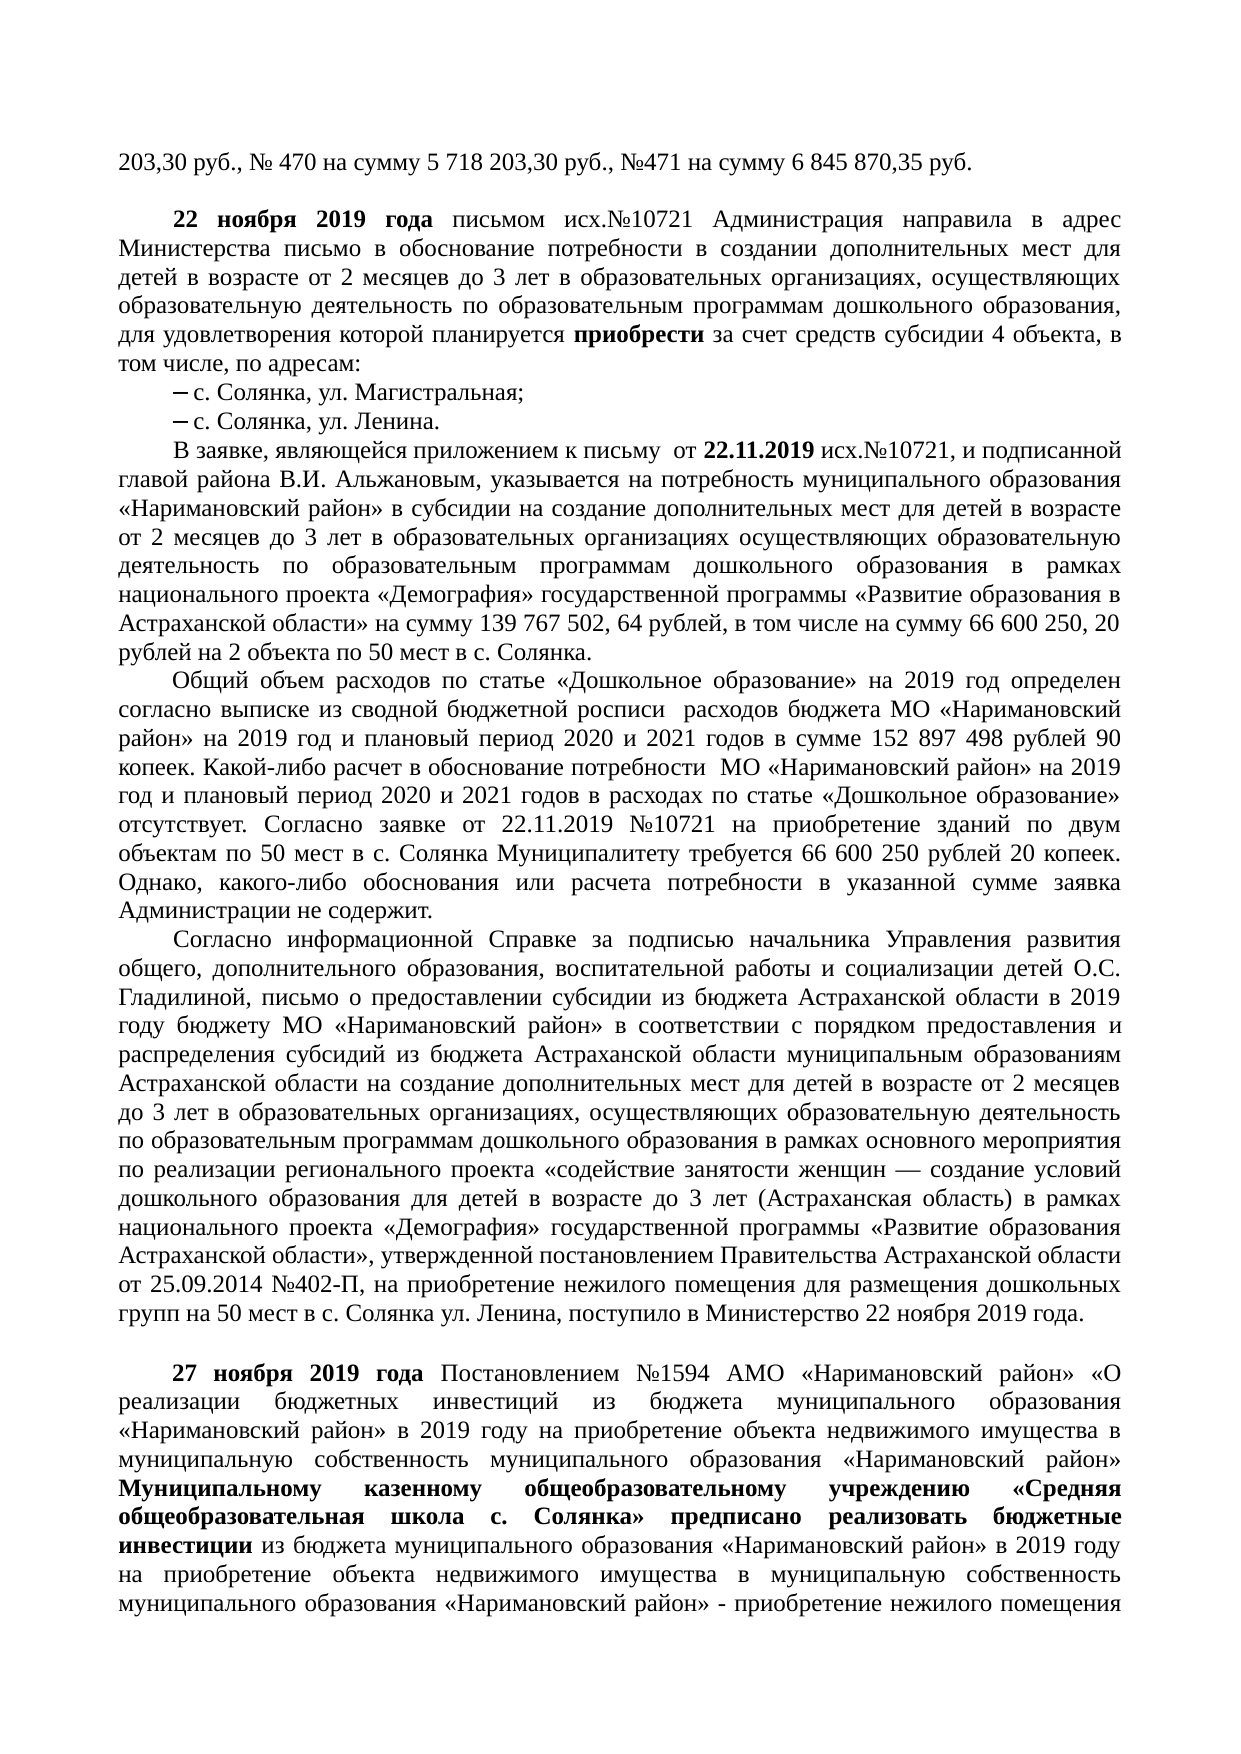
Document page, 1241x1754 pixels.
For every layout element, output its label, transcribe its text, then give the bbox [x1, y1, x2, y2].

text Согласно информационной Справке за подписью начальника Управления развития общего, дополнительного образования, воспитательной работы и социализации детей О.С. Гладилиной, письмо о предоставлении субсидии из бюджета Астраханской области в 2019 году бюджету МО «Наримановский район» в соответствии с порядком предоставления и распределения субсидий из бюджета Астраханской области муниципальным образованиям Астраханской области на создание дополнительных мест для детей в возрасте от 2 месяцев до 3 лет в образовательных организациях, осуществляющих образовательную деятельность по образовательным программам дошкольного образования в рамках основного мероприятия по реализации регионального проекта «содействие занятости женщин — создание условий дошкольного образования для детей в возрасте до 3 лет (Астраханская область) в рамках национального проекта «Демография» государственной программы «Развитие образования Астраханской области», утвержденной постановлением Правительства Астраханской области от 25.09.2014 №402-П, на приобретение нежилого помещения для размещения дошкольных групп на 50 мест в с. Солянка ул. Ленина, поступило в Министерство 22 ноября 2019 года. [118, 924, 1122, 1327]
text 27 ноября 2019 года Постановлением №1594 АМО «Наримановский район» «О реализации бюджетных инвестиций из бюджета муниципального образования «Наримановский район» в 2019 году на приобретение объекта недвижимого имущества в муниципальную собственность муниципального образования «Наримановский район» Муниципальному казенному общеобразовательному учреждению «Средняя общеобразовательная школа с. Солянка» предписано реализовать бюджетные инвестиции из бюджета муниципального образования «Наримановский район» в 2019 году на приобретение объекта недвижимого имущества в муниципальную собственность муниципального образования «Наримановский район» - приобретение нежилого помещения [118, 1358, 1122, 1616]
text 22 ноября 2019 года письмом исх.№10721 Администрация направила в адрес Министерства письмо в обоснование потребности в создании дополнительных мест для детей в возрасте от 2 месяцев до 3 лет в образовательных организациях, осуществляющих образовательную деятельность по образовательным программам дошкольного образования, для удовлетворения которой планируется приобрести за счет средств субсидии 4 объекта, в том числе, по адресам: [118, 204, 1122, 377]
list с. Солянка, ул. Ленина. [118, 406, 1122, 435]
text В заявке, являющейся приложением к письму от 22.11.2019 исх.№10721, и подписанной главой района В.И. Альжановым, указывается на потребность муниципального образования «Наримановский район» в субсидии на создание дополнительных мест для детей в возрасте от 2 месяцев до 3 лет в образовательных организациях осуществляющих образовательную деятельность по образовательным программам дошкольного образования в рамках национального проекта «Демография» государственной программы «Развитие образования в Астраханской области» на сумму 139 767 502, 64 рублей, в том числе на сумму 66 600 250, 20 рублей на 2 объекта по 50 мест в с. Солянка. [118, 435, 1122, 665]
text Общий объем расходов по статье «Дошкольное образование» на 2019 год определен согласно выписке из сводной бюджетной росписи расходов бюджета МО «Наримановский район» на 2019 год и плановый период 2020 и 2021 годов в сумме 152 897 498 рублей 90 копеек. Какой-либо расчет в обоснование потребности МО «Наримановский район» на 2019 год и плановый период 2020 и 2021 годов в расходах по статье «Дошкольное образование» отсутствует. Согласно заявке от 22.11.2019 №10721 на приобретение зданий по двум объектам по 50 мест в с. Солянка Муниципалитету требуется 66 600 250 рублей 20 копеек. Однако, какого-либо обоснования или расчета потребности в указанной сумме заявка Администрации не содержит. [118, 665, 1122, 924]
text 203,30 руб., № 470 на сумму 5 718 203,30 руб., №471 на сумму 6 845 870,35 руб. [118, 147, 1122, 176]
list с. Солянка, ул. Магистральная; [118, 377, 1122, 406]
